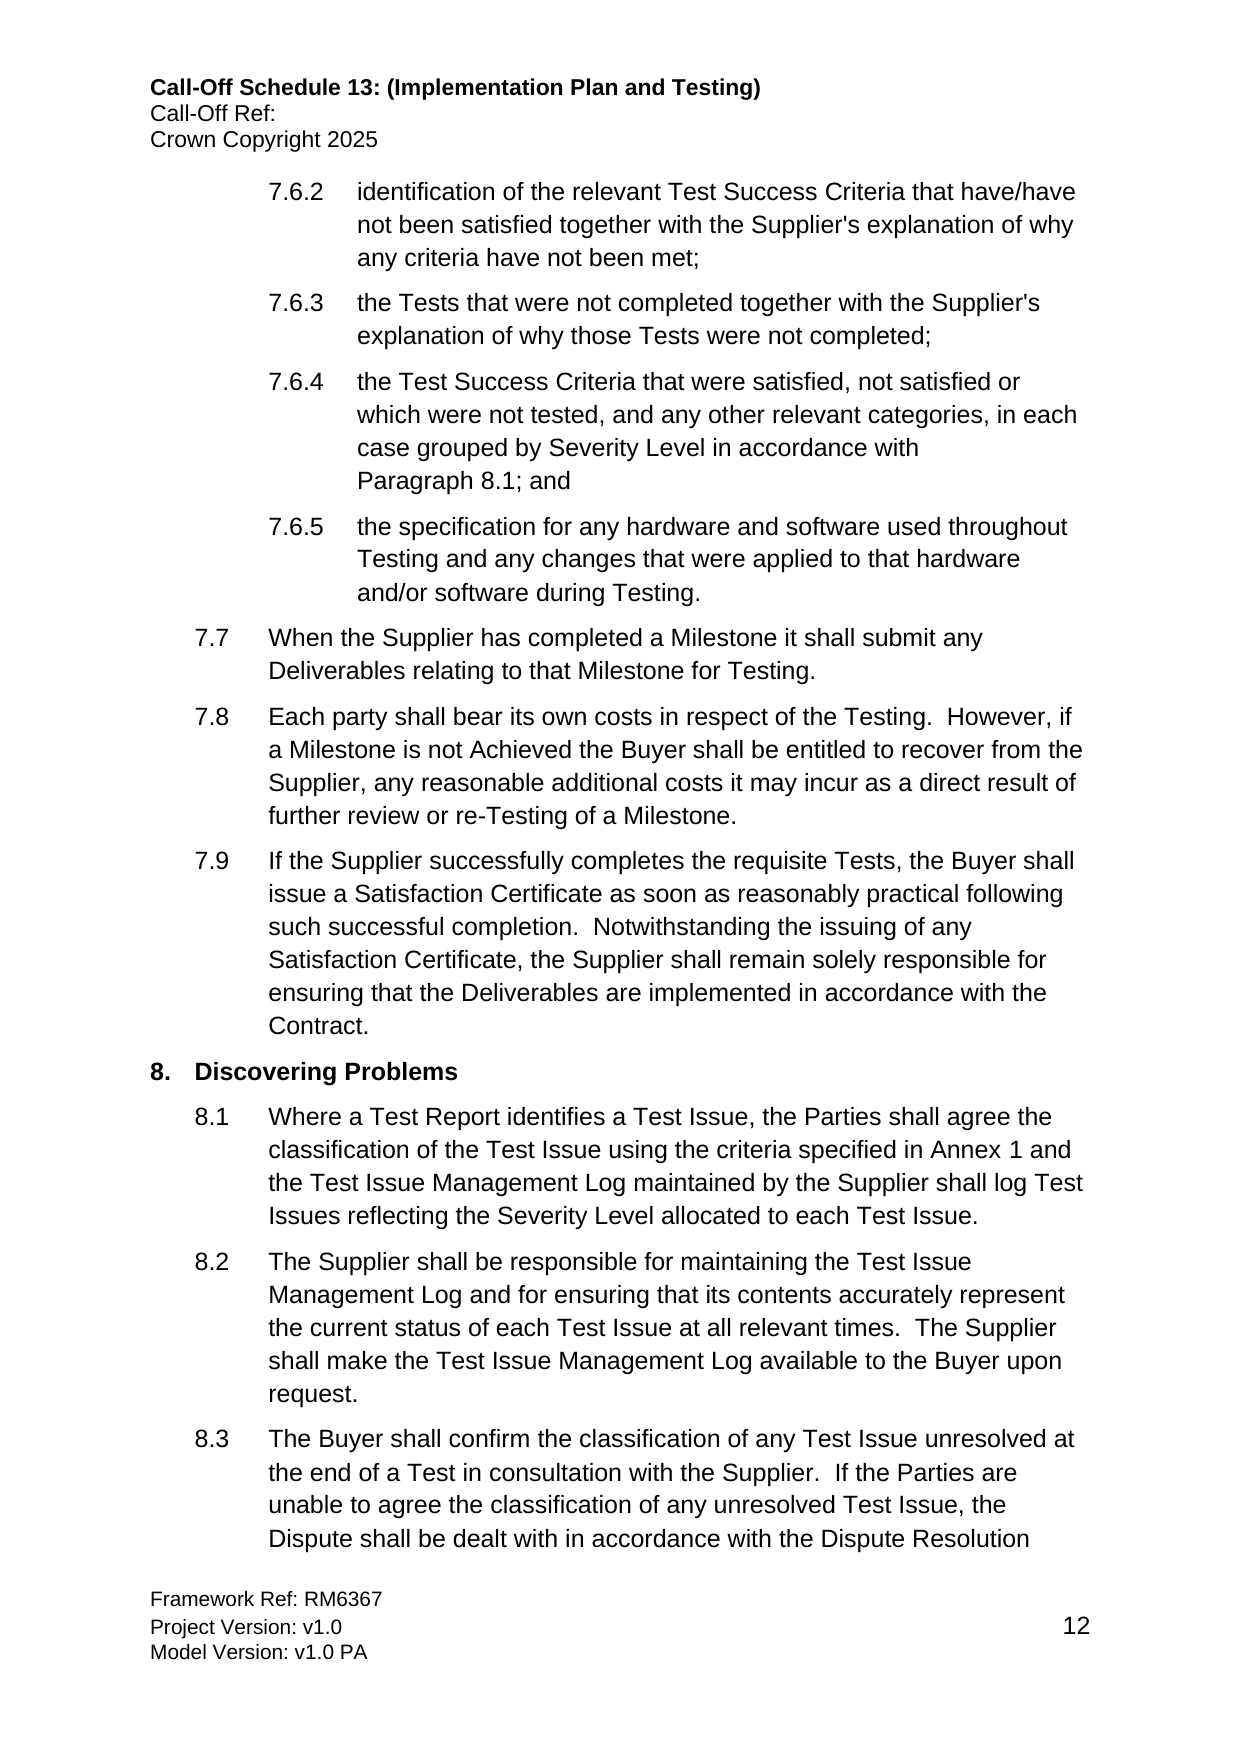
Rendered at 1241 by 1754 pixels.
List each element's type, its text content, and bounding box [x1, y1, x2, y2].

list the Tests that were not completed together with the Supplier's explanation of why those Tests were not completed; [268, 288, 1090, 350]
list identification of the relevant Test Success Criteria that have/have not been satisfied together with the Supplier's explanation of why any criteria have not been met; [268, 177, 1090, 272]
list Discovering Problems [150, 1057, 1090, 1086]
list The Buyer shall confirm the classification of any Test Issue unresolved at the end of a Test in consultation with the Supplier. If the Parties are unable to agree the classification of any unresolved Test Issue, the Dispute shall be dealt with in accordance with the Dispute Resolution [194, 1424, 1090, 1552]
list When the Supplier has completed a Milestone it shall submit any Deliverables relating to that Milestone for Testing. [194, 623, 1090, 685]
list the specification for any hardware and software used throughout Testing and any changes that were applied to that hardware and/or software during Testing. [268, 511, 1090, 606]
list Each party shall bear its own costs in respect of the Testing. However, if a Milestone is not Achieved the Buyer shall be entitled to recover from the Supplier, any reasonable additional costs it may incur as a direct result of further review or re-Testing of a Milestone. [194, 702, 1090, 829]
list the Test Success Criteria that were satisfied, not satisfied or which were not tested, and any other relevant categories, in each case grouped by Severity Level in accordance with Paragraph 8.1; and [268, 367, 1090, 495]
list The Supplier shall be responsible for maintaining the Test Issue Management Log and for ensuring that its contents accurately represent the current status of each Test Issue at all relevant times. The Supplier shall make the Test Issue Management Log available to the Buyer upon request. [194, 1247, 1090, 1408]
list Where a Test Report identifies a Test Issue, the Parties shall agree the classification of the Test Issue using the criteria specified in Annex 1 and the Test Issue Management Log maintained by the Supplier shall log Test Issues reflecting the Severity Level allocated to each Test Issue. [194, 1102, 1090, 1230]
list If the Supplier successfully completes the requisite Tests, the Buyer shall issue a Satisfaction Certificate as soon as reasonably practical following such successful completion. Notwithstanding the issuing of any Satisfaction Certificate, the Supplier shall remain solely responsible for ensuring that the Deliverables are implemented in accordance with the Contract. [194, 846, 1090, 1040]
